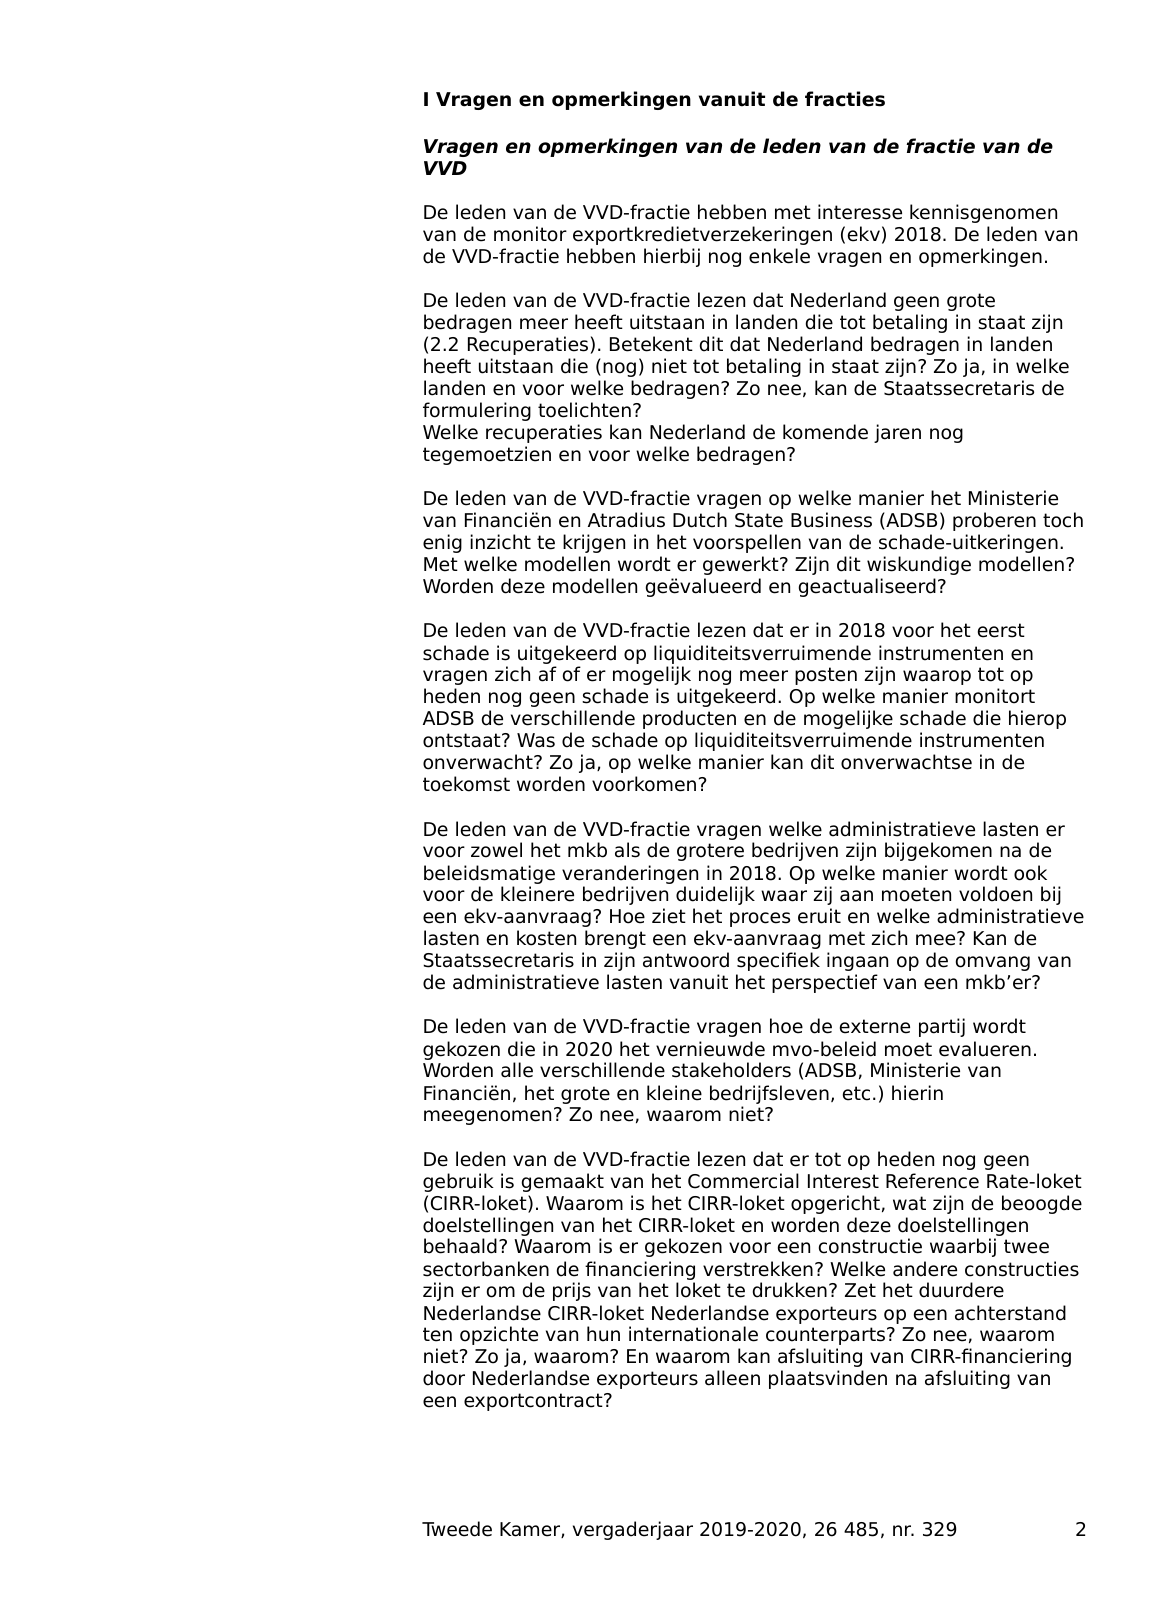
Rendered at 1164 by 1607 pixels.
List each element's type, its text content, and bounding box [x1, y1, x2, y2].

text De leden van de VVD-fractie vragen op welke manier het Ministerie van Financiën en Atradius Dutch State Business (ADSB) proberen toch enig inzicht te krijgen in het voorspellen van de schade-uitkeringen. Met welke modellen wordt er gewerkt? Zijn dit wiskundige modellen? Worden deze modellen geëvalueerd en geactualiseerd? [422, 488, 1087, 598]
text De leden van de VVD-fractie lezen dat Nederland geen grote bedragen meer heeft uitstaan in landen die tot betaling in staat zijn (2.2 Recuperaties). Betekent dit dat Nederland bedragen in landen heeft uitstaan die (nog) niet tot betaling in staat zijn? Zo ja, in welke landen en voor welke bedragen? Zo nee, kan de Staatssecretaris de formulering toelichten? [422, 290, 1087, 422]
text De leden van de VVD-fractie lezen dat er in 2018 voor het eerst schade is uitgekeerd op liquiditeitsverruimende instrumenten en vragen zich af of er mogelijk nog meer posten zijn waarop tot op heden nog geen schade is uitgekeerd. Op welke manier monitort ADSB de verschillende producten en de mogelijke schade die hierop ontstaat? Was de schade op liquiditeitsverruimende instrumenten onverwacht? Zo ja, op welke manier kan dit onverwachtse in de toekomst worden voorkomen? [422, 620, 1087, 796]
subtitle Vragen en opmerkingen van de leden van de fractie van de VVD [422, 136, 1087, 180]
text De leden van de VVD-fractie hebben met interesse kennisgenomen van de monitor exportkredietverzekeringen (ekv) 2018. De leden van de VVD-fractie hebben hierbij nog enkele vragen en opmerkingen. [422, 202, 1087, 268]
text De leden van de VVD-fractie lezen dat er tot op heden nog geen gebruik is gemaakt van het Commercial Interest Reference Rate-loket (CIRR-loket). Waarom is het CIRR-loket opgericht, wat zijn de beoogde doelstellingen van het CIRR-loket en worden deze doelstellingen behaald? Waarom is er gekozen voor een constructie waarbij twee sectorbanken de financiering verstrekken? Welke andere constructies zijn er om de prijs van het loket te drukken? Zet het duurdere Nederlandse CIRR-loket Nederlandse exporteurs op een achterstand ten opzichte van hun internationale counterparts? Zo nee, waarom niet? Zo ja, waarom? En waarom kan afsluiting van CIRR-financiering door Nederlandse exporteurs alleen plaatsvinden na afsluiting van een exportcontract? [422, 1148, 1087, 1412]
text De leden van de VVD-fractie vragen hoe de externe partij wordt gekozen die in 2020 het vernieuwde mvo-beleid moet evalueren. Worden alle verschillende stakeholders (ADSB, Ministerie van Financiën, het grote en kleine bedrijfsleven, etc.) hierin meegenomen? Zo nee, waarom niet? [422, 1016, 1087, 1126]
subtitle I Vragen en opmerkingen vanuit de fracties [422, 89, 1087, 111]
text De leden van de VVD-fractie vragen welke administratieve lasten er voor zowel het mkb als de grotere bedrijven zijn bijgekomen na de beleidsmatige veranderingen in 2018. Op welke manier wordt ook voor de kleinere bedrijven duidelijk waar zij aan moeten voldoen bij een ekv-aanvraag? Hoe ziet het proces eruit en welke administratieve lasten en kosten brengt een ekv-aanvraag met zich mee? Kan de Staatssecretaris in zijn antwoord specifiek ingaan op de omvang van de administratieve lasten vanuit het perspectief van een mkb’er? [422, 818, 1087, 994]
text Welke recuperaties kan Nederland de komende jaren nog tegemoetzien en voor welke bedragen? [422, 422, 1087, 466]
